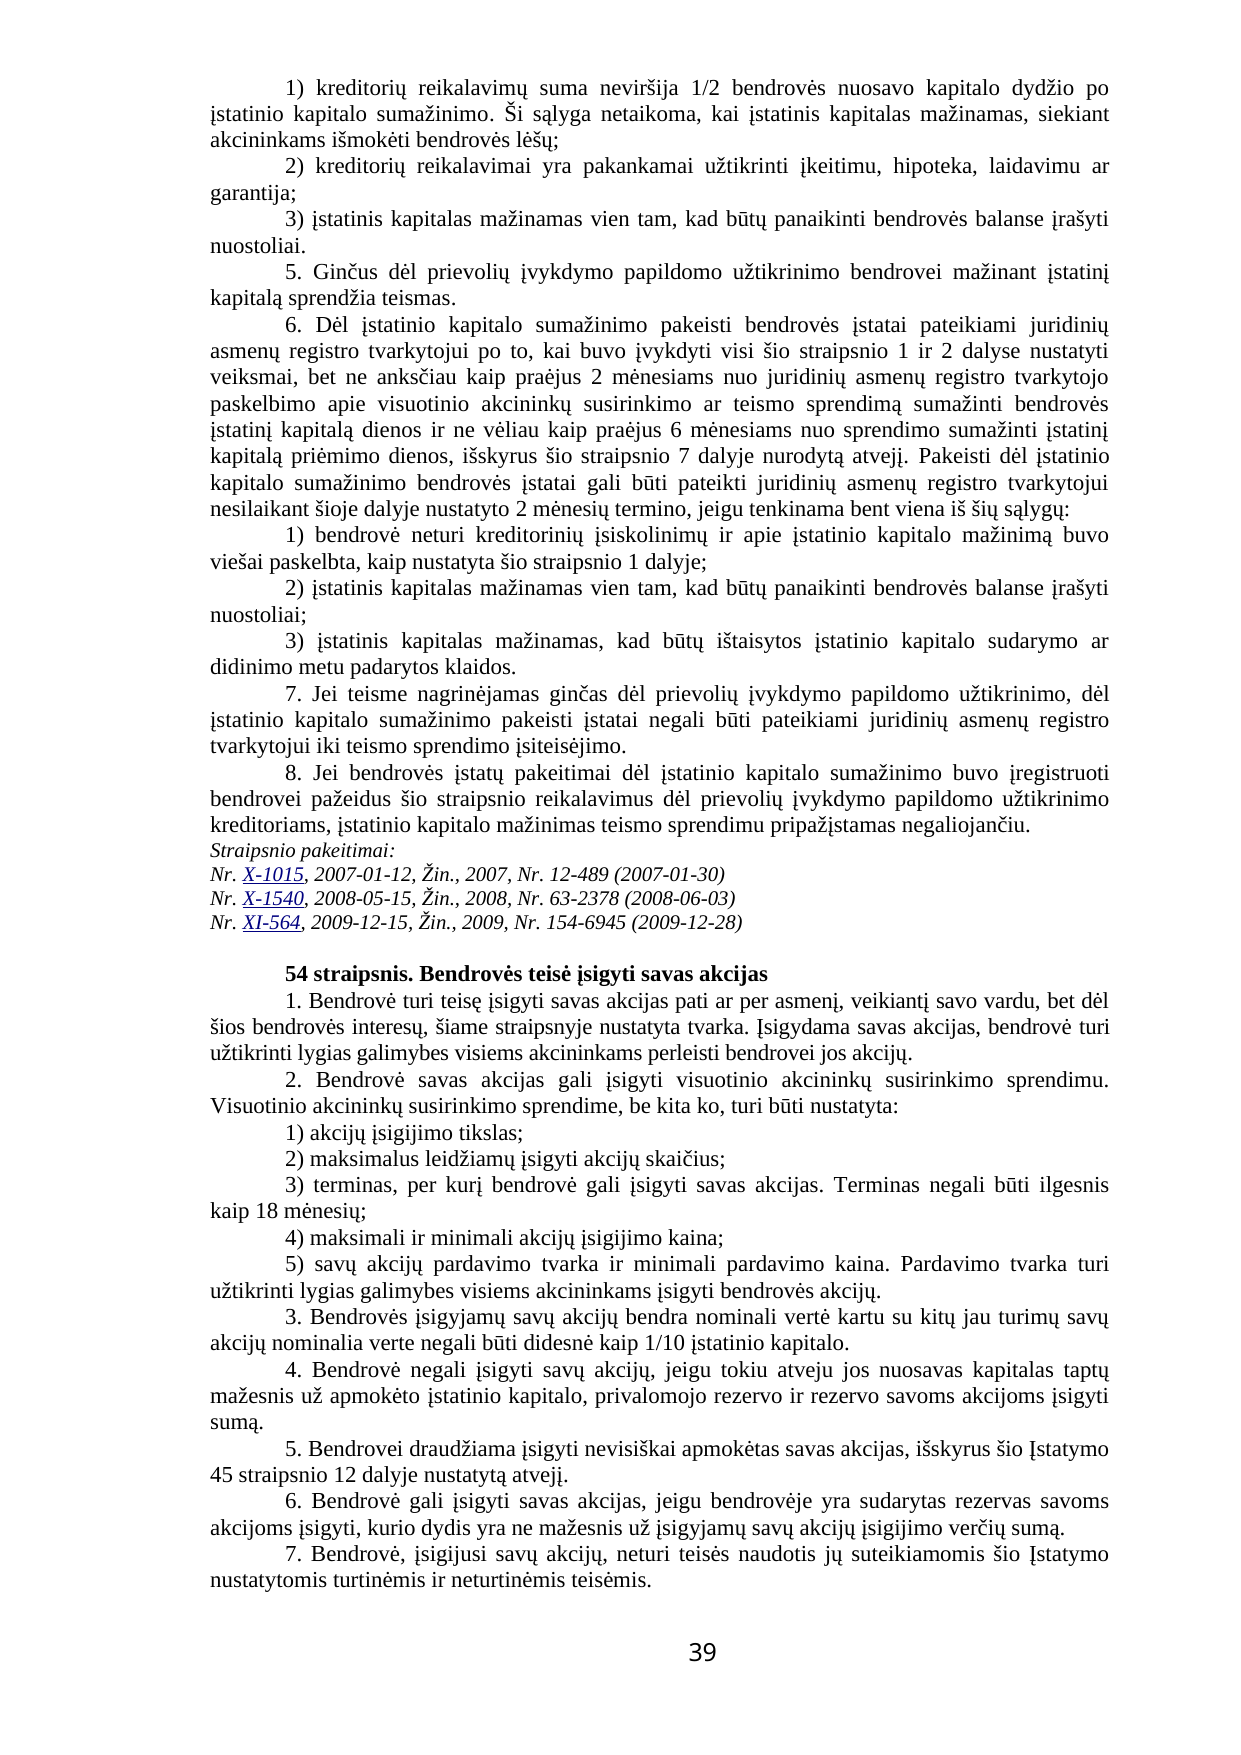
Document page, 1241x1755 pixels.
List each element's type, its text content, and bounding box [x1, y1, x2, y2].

text 1) bendrovė neturi kreditorinių įsiskolinimų ir apie įstatinio kapitalo mažinimą buvo viešai paskelbta, kaip nustatyta šio straipsnio 1 dalyje; [210, 522, 1110, 574]
text 1) akcijų įsigijimo tikslas; [210, 1118, 1111, 1145]
text Straipsnio pakeitimai: [210, 838, 1111, 862]
text Nr. X-1015, 2007-01-12, Žin., 2007, Nr. 12-489 (2007-01-30) [210, 862, 1111, 886]
text 2. Bendrovė savas akcijas gali įsigyti visuotinio akcininkų susirinkimo sprendimu. Visuotinio akcininkų susirinkimo sprendime, be kita ko, turi būti nustatyta: [210, 1066, 1111, 1118]
text 1. Bendrovė turi teisę įsigyti savas akcijas pati ar per asmenį, veikiantį savo vardu, bet dėl šios bendrovės interesų, šiame straipsnyje nustatyta tvarka. Įsigydama savas akcijas, bendrovė turi užtikrinti lygias galimybes visiems akcininkams perleisti bendrovei jos akcijų. [210, 987, 1111, 1066]
text 3) terminas, per kurį bendrovė gali įsigyti savas akcijas. Terminas negali būti ilgesnis kaip 18 mėnesių; [210, 1171, 1111, 1224]
text 2) kreditorių reikalavimai yra pakankamai užtikrinti įkeitimu, hipoteka, laidavimu ar garantija; [210, 153, 1111, 205]
text Nr. XI-564, 2009-12-15, Žin., 2009, Nr. 154-6945 (2009-12-28) [210, 910, 1120, 934]
text 3) įstatinis kapitalas mažinamas vien tam, kad būtų panaikinti bendrovės balanse įrašyti nuostoliai. [210, 205, 1111, 258]
text 2) įstatinis kapitalas mažinamas vien tam, kad būtų panaikinti bendrovės balanse įrašyti nuostoliai; [210, 574, 1110, 627]
text 4) maksimali ir minimali akcijų įsigijimo kaina; [210, 1224, 1111, 1250]
text 5) savų akcijų pardavimo tvarka ir minimali pardavimo kaina. Pardavimo tvarka turi užtikrinti lygias galimybes visiems akcininkams įsigyti bendrovės akcijų. [210, 1250, 1111, 1303]
text 4. Bendrovė negali įsigyti savų akcijų, jeigu tokiu atveju jos nuosavas kapitalas taptų mažesnis už apmokėto įstatinio kapitalo, privalomojo rezervo ir rezervo savoms akcijoms įsigyti sumą. [210, 1356, 1111, 1435]
text 6. Bendrovė gali įsigyti savas akcijas, jeigu bendrovėje yra sudarytas rezervas savoms akcijoms įsigyti, kurio dydis yra ne mažesnis už įsigyjamų savų akcijų įsigijimo verčių sumą. [210, 1487, 1111, 1540]
text 5. Bendrovei draudžiama įsigyti nevisiškai apmokėtas savas akcijas, išskyrus šio Įstatymo 45 straipsnio 12 dalyje nustatytą atvejį. [210, 1435, 1111, 1487]
text 3. Bendrovės įsigyjamų savų akcijų bendra nominali vertė kartu su kitų jau turimų savų akcijų nominalia verte negali būti didesnė kaip 1/10 įstatinio kapitalo. [210, 1303, 1111, 1356]
text 6. Dėl įstatinio kapitalo sumažinimo pakeisti bendrovės įstatai pateikiami juridinių asmenų registro tvarkytojui po to, kai buvo įvykdyti visi šio straipsnio 1 ir 2 dalyse nustatyti veiksmai, bet ne anksčiau kaip praėjus 2 mėnesiams nuo juridinių asmenų registro tvarkytojo paskelbimo apie visuotinio akcininkų susirinkimo ar teismo sprendimą sumažinti bendrovės įstatinį kapitalą dienos ir ne vėliau kaip praėjus 6 mėnesiams nuo sprendimo sumažinti įstatinį kapitalą priėmimo dienos, išskyrus šio straipsnio 7 dalyje nurodytą atvejį. Pakeisti dėl įstatinio kapitalo sumažinimo bendrovės įstatai gali būti pateikti juridinių asmenų registro tvarkytojui nesilaikant šioje dalyje nustatyto 2 mėnesių termino, jeigu tenkinama bent viena iš šių sąlygų: [210, 311, 1110, 522]
text 54 straipsnis. Bendrovės teisė įsigyti savas akcijas [210, 960, 1111, 987]
text 2) maksimalus leidžiamų įsigyti akcijų skaičius; [210, 1145, 1111, 1171]
text 7. Bendrovė, įsigijusi savų akcijų, neturi teisės naudotis jų suteikiamomis šio Įstatymo nustatytomis turtinėmis ir neturtinėmis teisėmis. [210, 1540, 1111, 1593]
text 3) įstatinis kapitalas mažinamas, kad būtų ištaisytos įstatinio kapitalo sudarymo ar didinimo metu padarytos klaidos. [210, 627, 1111, 680]
text 7. Jei teisme nagrinėjamas ginčas dėl prievolių įvykdymo papildomo užtikrinimo, dėl įstatinio kapitalo sumažinimo pakeisti įstatai negali būti pateikiami juridinių asmenų registro tvarkytojui iki teismo sprendimo įsiteisėjimo. [210, 680, 1111, 759]
text 5. Ginčus dėl prievolių įvykdymo papildomo užtikrinimo bendrovei mažinant įstatinį kapitalą sprendžia teismas. [210, 258, 1111, 311]
text 1) kreditorių reikalavimų suma neviršija 1/2 bendrovės nuosavo kapitalo dydžio po įstatinio kapitalo sumažinimo. Ši sąlyga netaikoma, kai įstatinis kapitalas mažinamas, siekiant akcininkams išmokėti bendrovės lėšų; [210, 73, 1111, 153]
text Nr. X-1540, 2008-05-15, Žin., 2008, Nr. 63-2378 (2008-06-03) [210, 886, 1111, 910]
text 8. Jei bendrovės įstatų pakeitimai dėl įstatinio kapitalo sumažinimo buvo įregistruoti bendrovei pažeidus šio straipsnio reikalavimus dėl prievolių įvykdymo papildomo užtikrinimo kreditoriams, įstatinio kapitalo mažinimas teismo sprendimu pripažįstamas negaliojančiu. [210, 759, 1111, 838]
